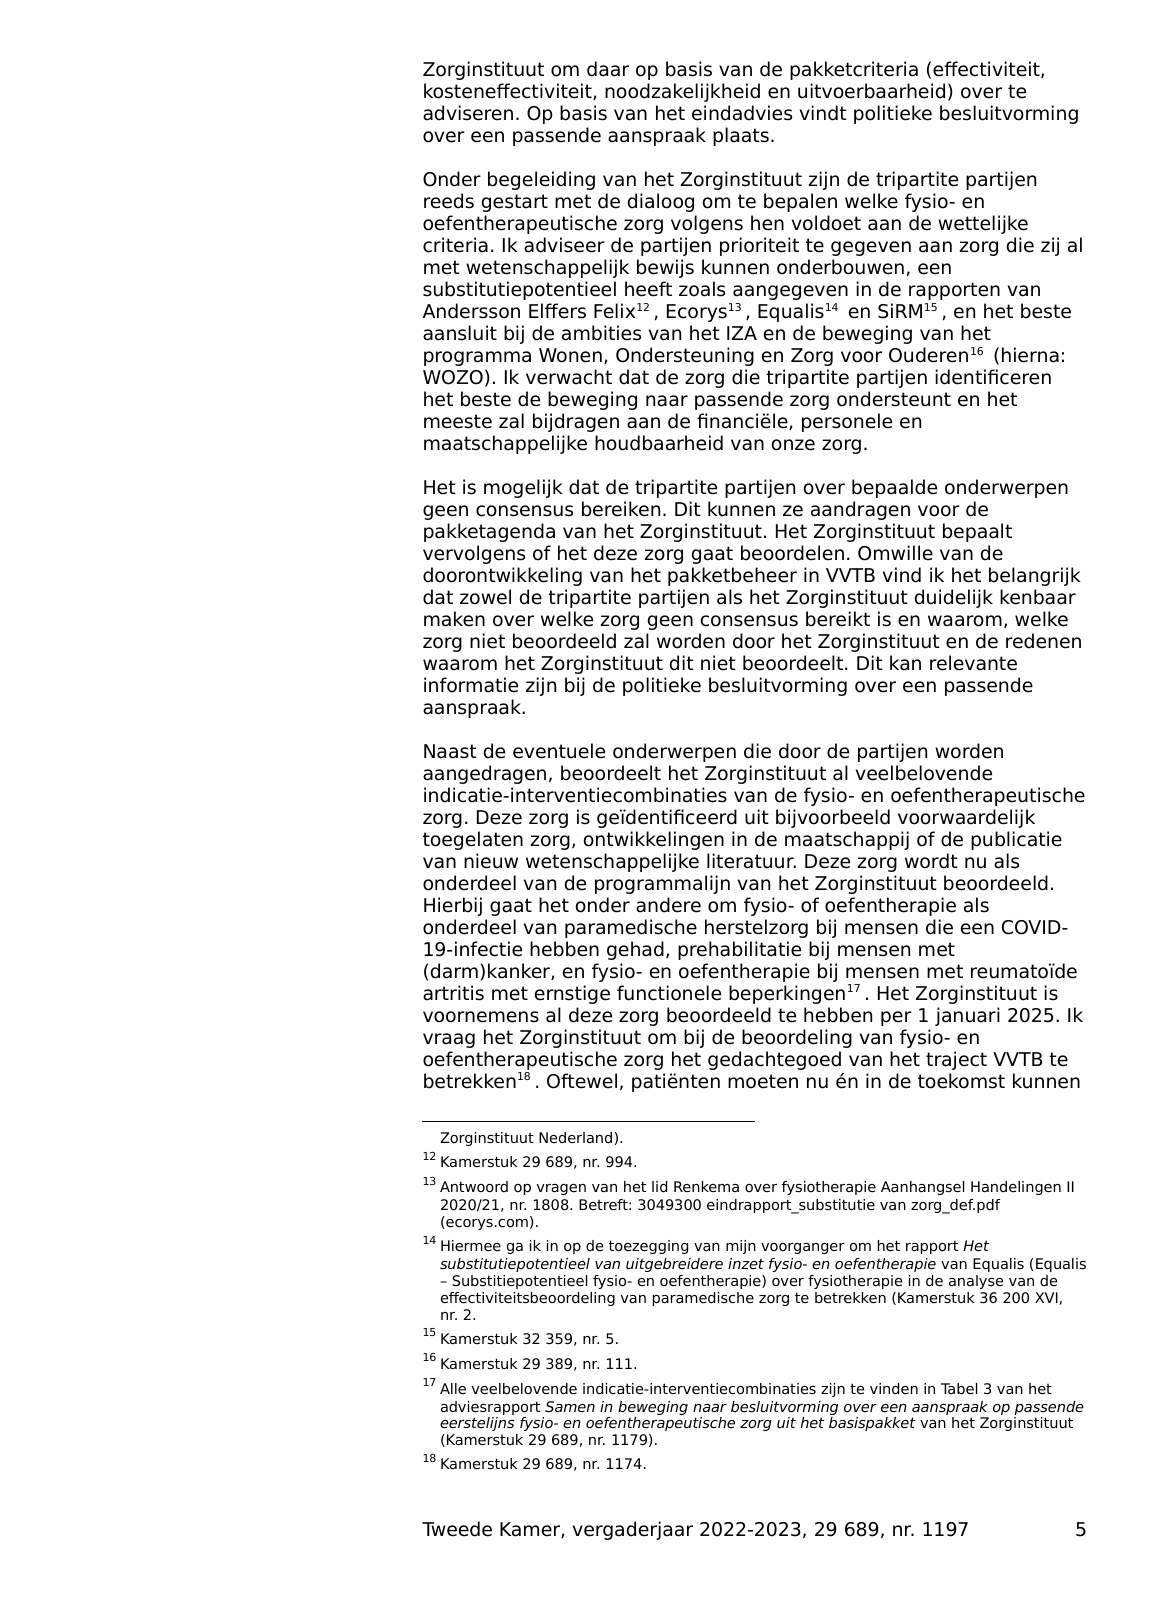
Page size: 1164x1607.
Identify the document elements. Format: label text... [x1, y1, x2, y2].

text Zorginstituut Nederland). [422, 1131, 1087, 1147]
text Onder begeleiding van het Zorginstituut zijn de tripartite partijen reeds gestart met de dialoog om te bepalen welke fysio- en oefentherapeutische zorg volgens hen voldoet aan de wettelijke criteria. Ik adviseer de partijen prioriteit te gegeven aan zorg die zij al met wetenschappelijk bewijs kunnen onderbouwen, een substitutiepotentieel heeft zoals aangegeven in de rapporten van Andersson Elffers Felix, Ecorys, Equalis en SiRM, en het beste aansluit bij de ambities van het IZA en de beweging van het programma Wonen, Ondersteuning en Zorg voor Ouderen (hierna: WOZO). Ik verwacht dat de zorg die tripartite partijen identificeren het beste de beweging naar passende zorg ondersteunt en het meeste zal bijdragen aan de financiële, personele en maatschappelijke houdbaarheid van onze zorg. [422, 169, 1087, 455]
text Naast de eventuele onderwerpen die door de partijen worden aangedragen, beoordeelt het Zorginstituut al veelbelovende indicatie-interventiecombinaties van de fysio- en oefentherapeutische zorg. Deze zorg is geïdentificeerd uit bijvoorbeeld voorwaardelijk toegelaten zorg, ontwikkelingen in de maatschappij of de publicatie van nieuw wetenschappelijke literatuur. Deze zorg wordt nu als onderdeel van de programmalijn van het Zorginstituut beoordeeld. Hierbij gaat het onder andere om fysio- of oefentherapie als onderdeel van paramedische herstelzorg bij mensen die een COVID-19-infectie hebben gehad, prehabilitatie bij mensen met (darm)kanker, en fysio- en oefentherapie bij mensen met reumatoïde artritis met ernstige functionele beperkingen. Het Zorginstituut is voornemens al deze zorg beoordeeld te hebben per 1 januari 2025. Ik vraag het Zorginstituut om bij de beoordeling van fysio- en oefentherapeutische zorg het gedachtegoed van het traject VVTB te betrekken. Oftewel, patiënten moeten nu én in de toekomst kunnen [422, 741, 1087, 1093]
text Kamerstuk 29 389, nr. 111. [422, 1352, 1087, 1374]
text Kamerstuk 29 689, nr. 994. [422, 1150, 1087, 1172]
text Het is mogelijk dat de tripartite partijen over bepaalde onderwerpen geen consensus bereiken. Dit kunnen ze aandragen voor de pakketagenda van het Zorginstituut. Het Zorginstituut bepaalt vervolgens of het deze zorg gaat beoordelen. Omwille van de doorontwikkeling van het pakketbeheer in VVTB vind ik het belangrijk dat zowel de tripartite partijen als het Zorginstituut duidelijk kenbaar maken over welke zorg geen consensus bereikt is en waarom, welke zorg niet beoordeeld zal worden door het Zorginstituut en de redenen waarom het Zorginstituut dit niet beoordeelt. Dit kan relevante informatie zijn bij de politieke besluitvorming over een passende aanspraak. [422, 477, 1087, 719]
text Zorginstituut om daar op basis van de pakketcriteria (effectiviteit, kosteneffectiviteit, noodzakelijkheid en uitvoerbaarheid) over te adviseren. Op basis van het eindadvies vindt politieke besluitvorming over een passende aanspraak plaats. [422, 59, 1087, 147]
text Kamerstuk 29 689, nr. 1174. [422, 1452, 1087, 1474]
text Kamerstuk 32 359, nr. 5. [422, 1327, 1087, 1349]
text Hiermee ga ik in op de toezegging van mijn voorganger om het rapport Het substitutiepotentieel van uitgebreidere inzet fysio- en oefentherapie van Equalis (Equalis – Substitiepotentieel fysio- en oefentherapie) over fysiotherapie in de analyse van de effectiviteitsbeoordeling van paramedische zorg te betrekken (Kamerstuk 36 200 XVI, nr. 2. [422, 1234, 1087, 1324]
text Alle veelbelovende indicatie-interventiecombinaties zijn te vinden in Tabel 3 van het adviesrapport Samen in beweging naar besluitvorming over een aanspraak op passende eerstelijns fysio- en oefentherapeutische zorg uit het basispakket van het Zorginstituut (Kamerstuk 29 689, nr. 1179). [422, 1377, 1087, 1449]
text Antwoord op vragen van het lid Renkema over fysiotherapie Aanhangsel Handelingen II 2020/21, nr. 1808. Betreft: 3049300 eindrapport_substitutie van zorg_def.pdf (ecorys.com). [422, 1175, 1087, 1231]
